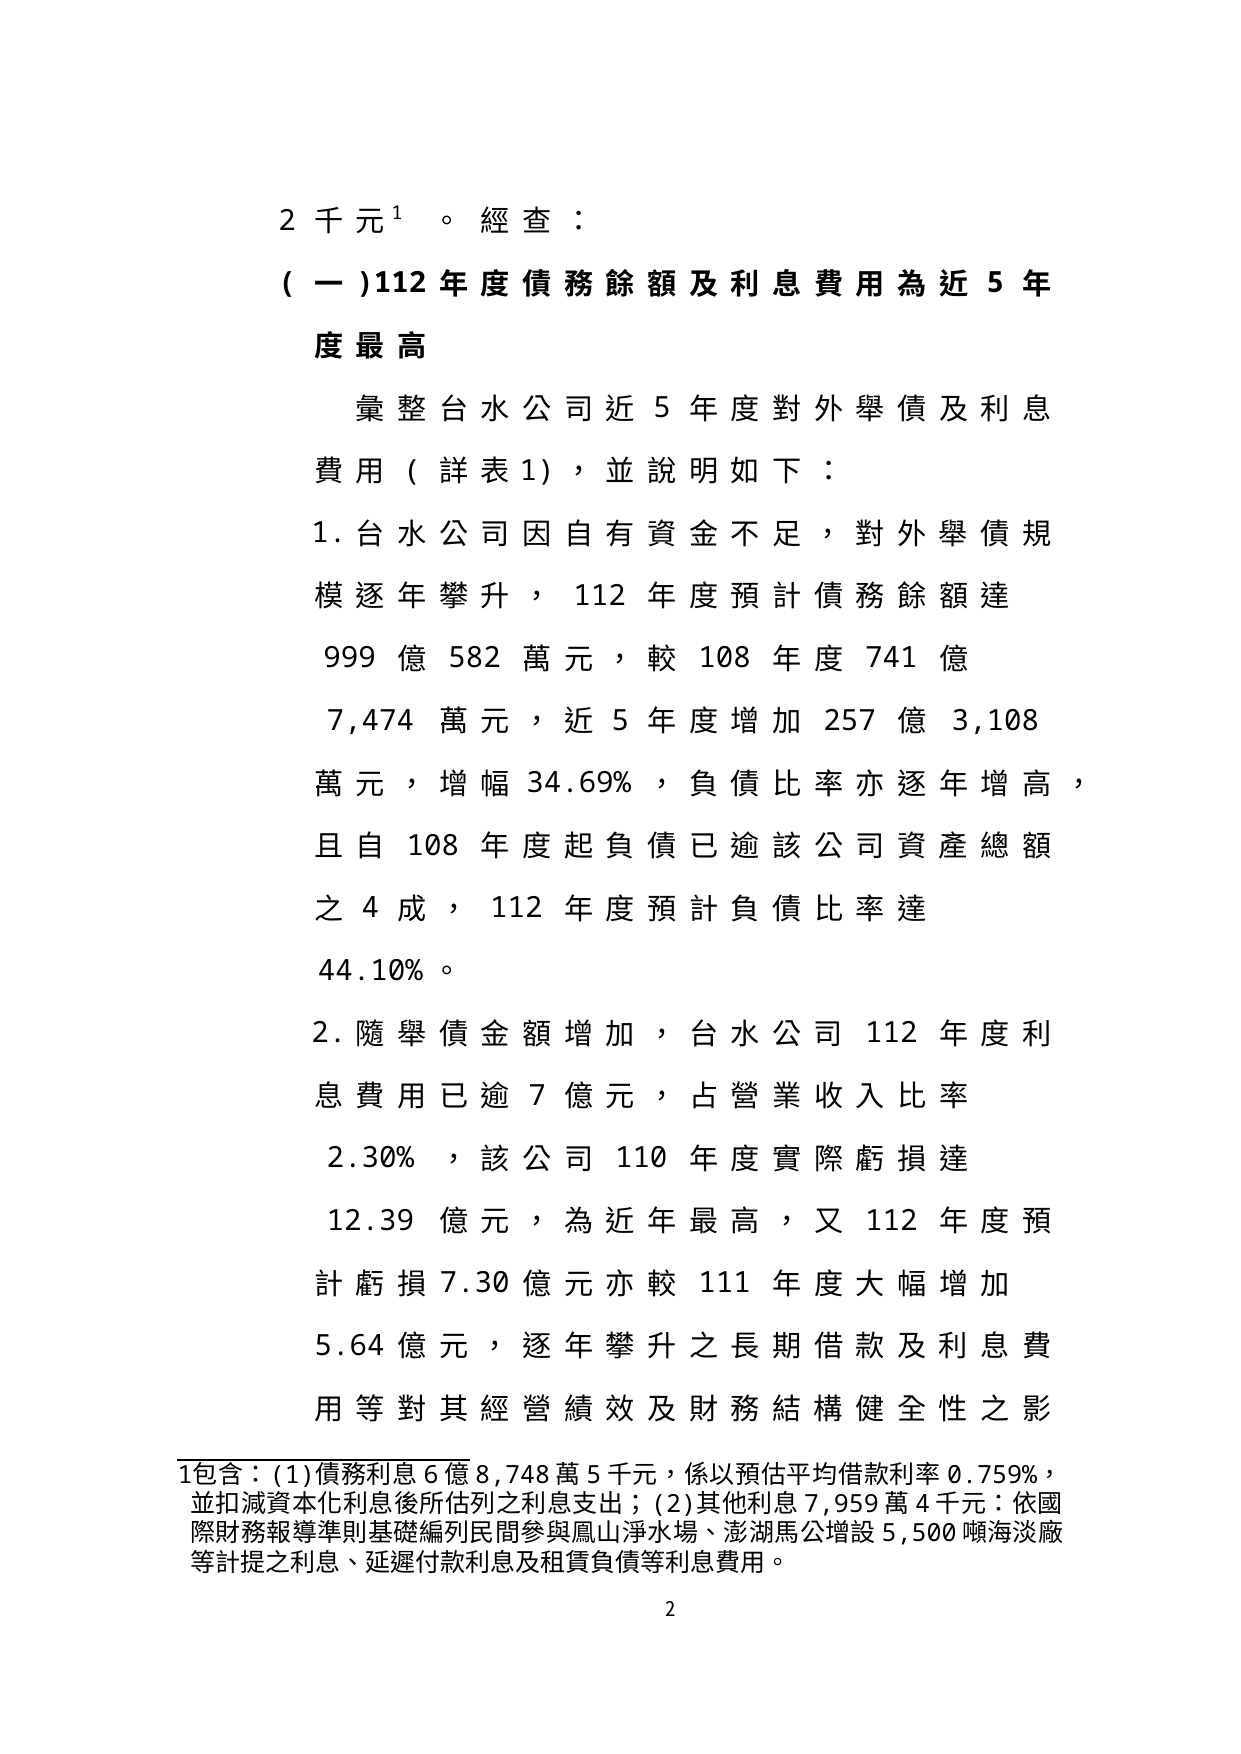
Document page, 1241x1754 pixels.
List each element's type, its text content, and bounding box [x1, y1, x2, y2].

text 彙整台水公司近5年度對外舉債及利息費用(詳表1)，並說明如下： [271, 365, 1058, 490]
text 2.隨舉債金額增加，台水公司112年度利息費用已逾7億元，占營業收入比率2.30%，該公司110年度實際虧損達12.39億元，為近年最高，又112年度預計虧損7.30億元亦較111年度大幅增加5.64億元，逐年攀升之長期借款及利息費用等對其經營績效及財務結構健全性之影響，亟待正視，並研謀具體控管機制因應。 [271, 990, 1058, 1427]
text 台水公司112年度預計新增長期借款447億元，年底長期債務餘額將達999億582萬元(包含「短期債務-應付到期長期負債」331億5,907萬元及「長期債務-長期借款」667億4,675萬元)，並於「營業外費用」項下「利息費用」編列7億5,676萬2千元。經查： [242, 177, 1058, 240]
text (一)112年度債務餘額及利息費用為近5年度最高 [242, 240, 1058, 365]
text 1.台水公司因自有資金不足，對外舉債規模逐年攀升，112年度預計債務餘額達999億582萬元，較108年度741億7,474萬元，近5年度增加257億3,108萬元，增幅34.69%，負債比率亦逐年增高，且自108年度起負債已逾該公司資產總額之4成，112年度預計負債比率達44.10%。 [271, 490, 1058, 990]
text 包含：(1)債務利息6億8,748萬5千元，係以預估平均借款利率0.759%，並扣減資本化利息後所估列之利息支出；(2)其他利息7,959萬4千元：依國際財務報導準則基礎編列民間參與鳯山淨水場、澎湖馬公增設5,500噸海淡廠等計提之利息、延遲付款利息及租賃負債等利息費用。 [177, 1460, 1063, 1577]
